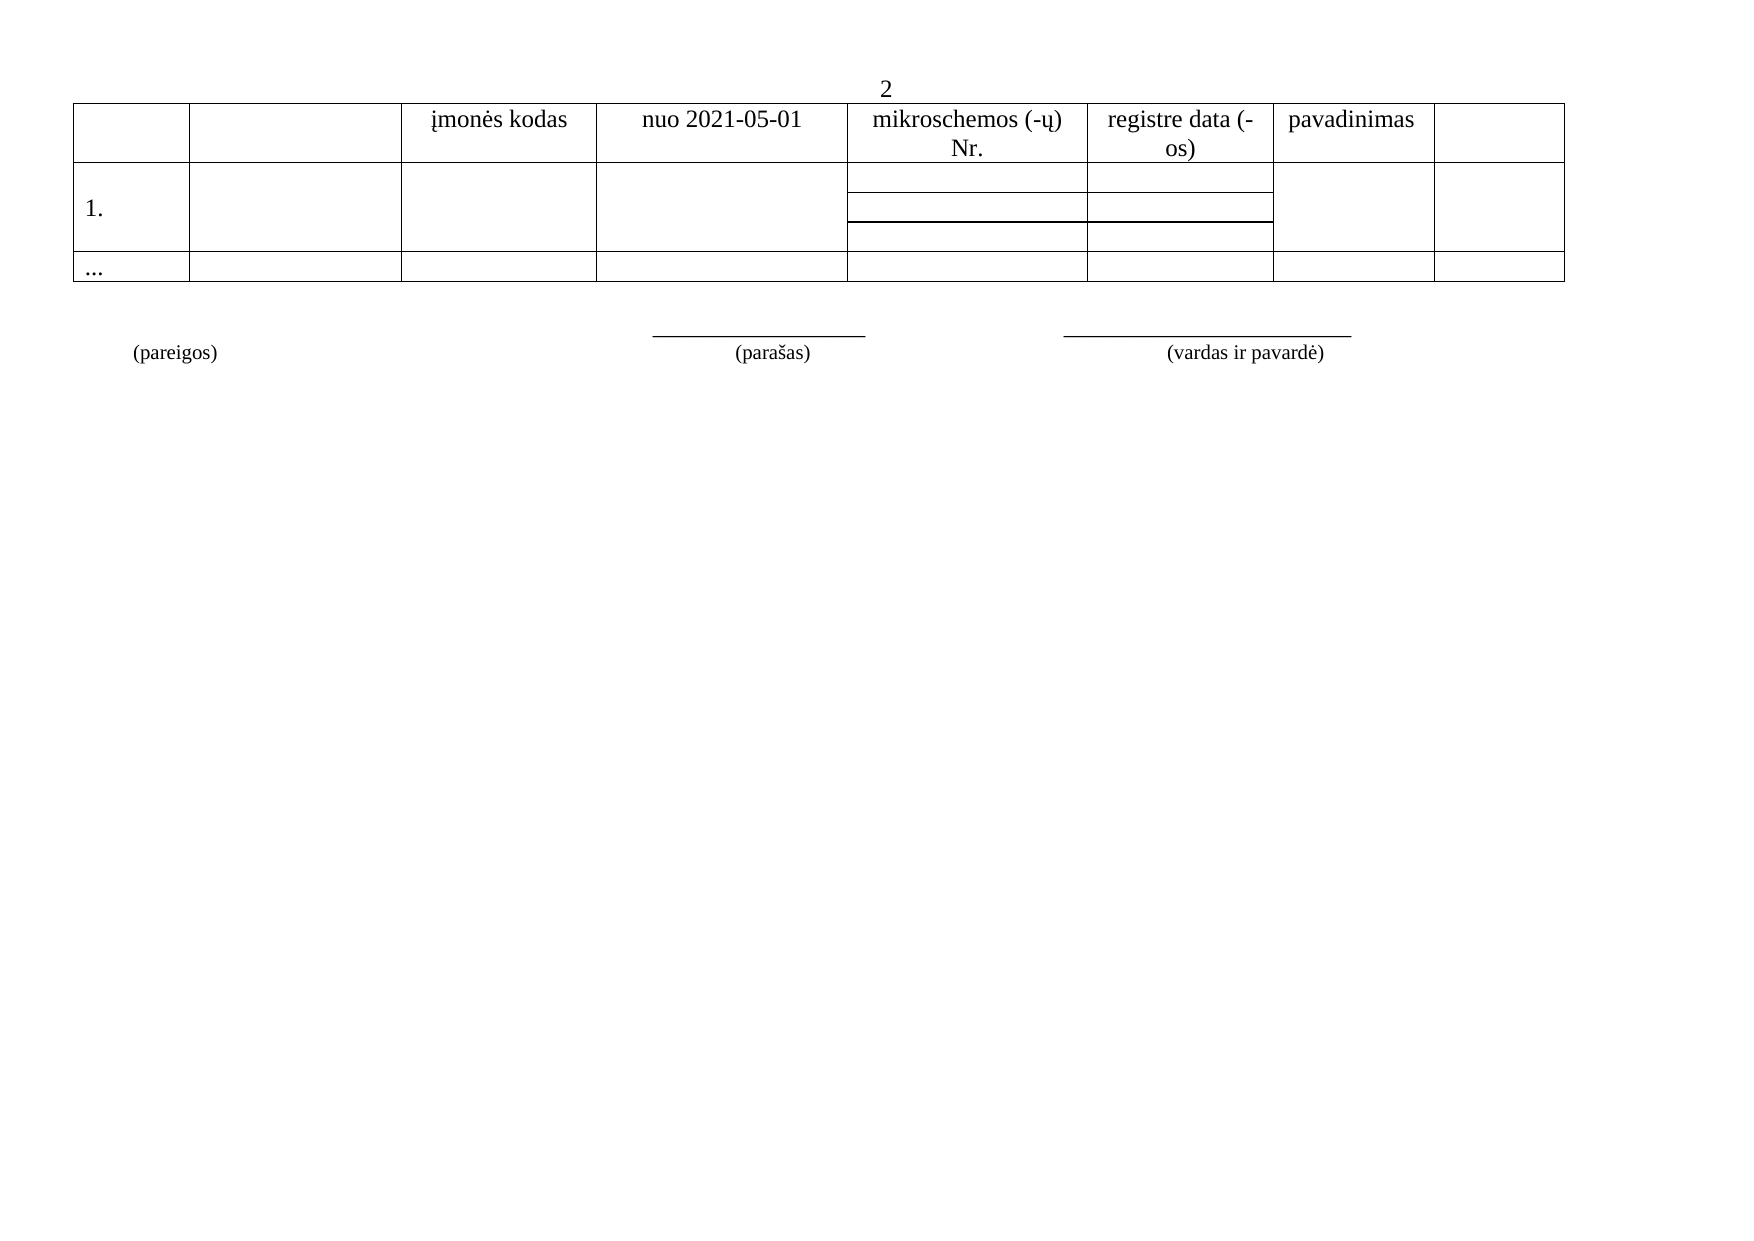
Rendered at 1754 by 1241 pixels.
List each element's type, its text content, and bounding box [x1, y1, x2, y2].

table_cell [848, 252, 1087, 281]
table_cell [1274, 252, 1434, 281]
table_cell [1088, 252, 1273, 281]
text _________________ _______________________ [89, 311, 1683, 339]
table_header mikroschemos (-ų) Nr. [848, 104, 1087, 162]
table_cell [848, 223, 1087, 251]
table_cell [402, 252, 596, 281]
table_cell [190, 252, 401, 281]
table_header pavadinimas [1274, 104, 1434, 162]
table_cell [1088, 223, 1273, 251]
table_cell [848, 193, 1087, 221]
text (pareigos) (parašas) (vardas ir pavardė) [89, 339, 1683, 364]
table_header [74, 104, 189, 162]
table_cell [597, 252, 847, 281]
table_cell [1088, 193, 1273, 221]
table_header [1435, 104, 1564, 162]
table_cell [1435, 252, 1564, 281]
table_cell [1435, 163, 1564, 251]
table_cell [1274, 163, 1434, 251]
table_cell [597, 163, 847, 251]
table_header [190, 104, 401, 162]
table_cell ... [74, 252, 189, 281]
table_header nuo 2021-05-01 [597, 104, 847, 162]
table_cell [402, 163, 596, 251]
table_cell [190, 163, 401, 251]
table_header registre data (-os) [1088, 104, 1273, 162]
table_cell [1088, 163, 1273, 192]
table_cell [848, 163, 1087, 192]
table_cell 1. [74, 163, 189, 251]
table_header įmonės kodas [402, 104, 596, 162]
